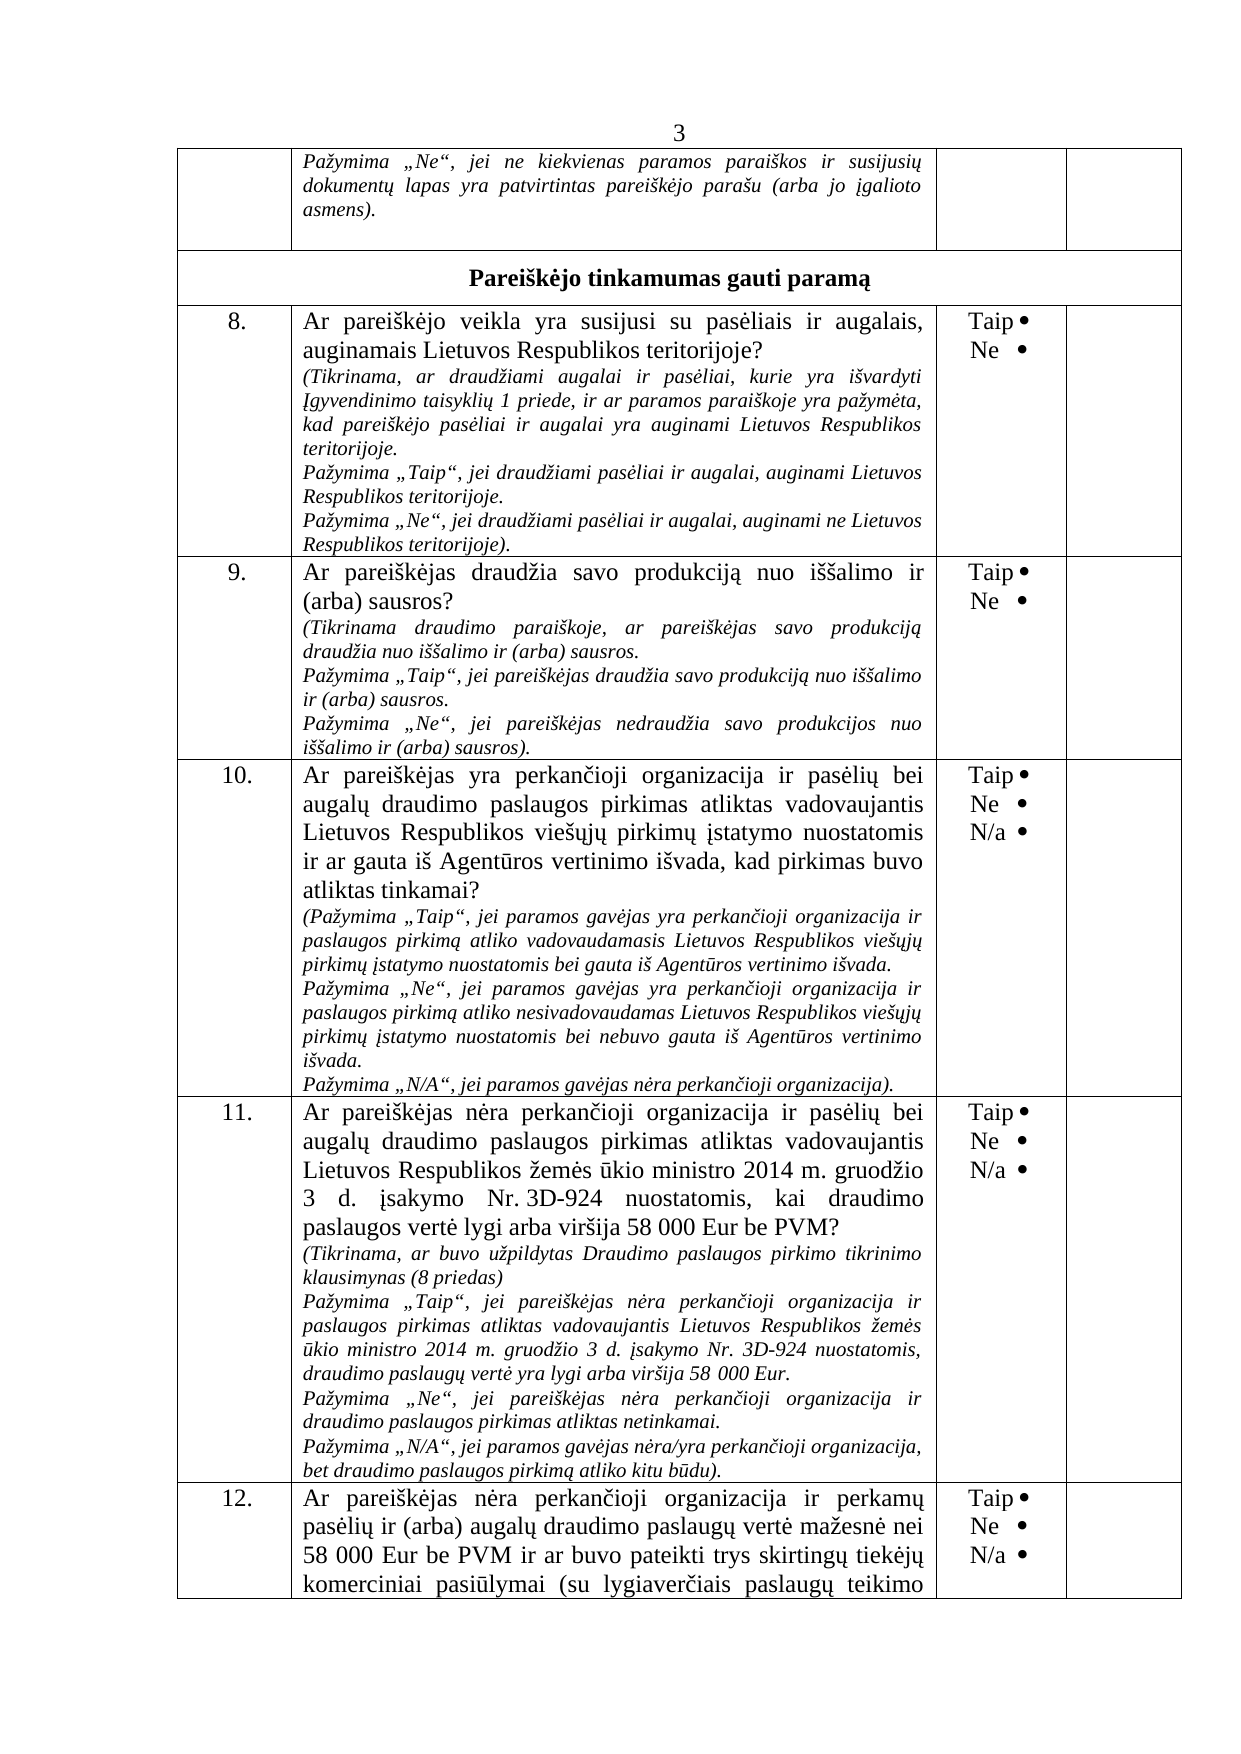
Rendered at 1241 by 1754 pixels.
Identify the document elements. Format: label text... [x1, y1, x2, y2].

table_cell 10. [178, 760, 291, 1096]
table_cell [1067, 760, 1181, 1096]
table_cell [1067, 1097, 1181, 1482]
table_cell Taip  Ne  N/a  [937, 1097, 1066, 1482]
table_cell [1067, 149, 1181, 249]
table_cell 8. [178, 306, 291, 556]
table_cell Ar pareiškėjas draudžia savo produkciją nuo iššalimo ir (arba) sausros? (Tikrinama draudimo paraiškoje, ar pareiškėjas savo produkciją draudžia nuo iššalimo ir (arba) sausros. Pažymima „Taip“, jei pareiškėjas draudžia savo produkciją nuo iššalimo ir (arba) sausros. Pažymima „Ne“, jei pareiškėjas nedraudžia savo produkcijos nuo iššalimo ir (arba) sausros). [292, 557, 936, 759]
table_cell Ar pareiškėjas nėra perkančioji organizacija ir pasėlių bei augalų draudimo paslaugos pirkimas atliktas vadovaujantis Lietuvos Respublikos žemės ūkio ministro 2014 m. gruodžio 3 d. įsakymo Nr. 3D-924 nuostatomis, kai draudimo paslaugos vertė lygi arba viršija 58 000 Eur be PVM? (Tikrinama, ar buvo užpildytas Draudimo paslaugos pirkimo tikrinimo klausimynas (8 priedas) Pažymima „Taip“, jei pareiškėjas nėra perkančioji organizacija ir paslaugos pirkimas atliktas vadovaujantis Lietuvos Respublikos žemės ūkio ministro 2014 m. gruodžio 3 d. įsakymo Nr. 3D-924 nuostatomis, draudimo paslaugų vertė yra lygi arba viršija 58 000 Eur. Pažymima „Ne“, jei pareiškėjas nėra perkančioji organizacija ir draudimo paslaugos pirkimas atliktas netinkamai. Pažymima „N/A“, jei paramos gavėjas nėra/yra perkančioji organizacija, bet draudimo paslaugos pirkimą atliko kitu būdu). [292, 1097, 936, 1482]
table_cell Taip  Ne  N/a  [937, 760, 1066, 1096]
table_cell [1067, 1483, 1181, 1598]
table_cell [1067, 306, 1181, 556]
table_cell [178, 149, 291, 249]
table_cell 12. [178, 1483, 291, 1598]
table_cell Taip  Ne  [937, 306, 1066, 556]
table_cell 9. [178, 557, 291, 759]
table_cell Taip  Ne  [937, 557, 1066, 759]
table_cell [937, 149, 1066, 249]
table_cell 11. [178, 1097, 291, 1482]
table_cell Taip  Ne  N/a  [937, 1483, 1066, 1598]
table_cell Ar pareiškėjo veikla yra susijusi su pasėliais ir augalais, auginamais Lietuvos Respublikos teritorijoje? (Tikrinama, ar draudžiami augalai ir pasėliai, kurie yra išvardyti Įgyvendinimo taisyklių 1 priede, ir ar paramos paraiškoje yra pažymėta, kad pareiškėjo pasėliai ir augalai yra auginami Lietuvos Respublikos teritorijoje. Pažymima „Taip“, jei draudžiami pasėliai ir augalai, auginami Lietuvos Respublikos teritorijoje. Pažymima „Ne“, jei draudžiami pasėliai ir augalai, auginami ne Lietuvos Respublikos teritorijoje). [292, 306, 936, 556]
table_cell Pareiškėjo tinkamumas gauti paramą [178, 251, 1181, 305]
table_cell Ar pareiškėjas yra perkančioji organizacija ir pasėlių bei augalų draudimo paslaugos pirkimas atliktas vadovaujantis Lietuvos Respublikos viešųjų pirkimų įstatymo nuostatomis ir ar gauta iš Agentūros vertinimo išvada, kad pirkimas buvo atliktas tinkamai? (Pažymima „Taip“, jei paramos gavėjas yra perkančioji organizacija ir paslaugos pirkimą atliko vadovaudamasis Lietuvos Respublikos viešųjų pirkimų įstatymo nuostatomis bei gauta iš Agentūros vertinimo išvada. Pažymima „Ne“, jei paramos gavėjas yra perkančioji organizacija ir paslaugos pirkimą atliko nesivadovaudamas Lietuvos Respublikos viešųjų pirkimų įstatymo nuostatomis bei nebuvo gauta iš Agentūros vertinimo išvada. Pažymima „N/A“, jei paramos gavėjas nėra perkančioji organizacija). [292, 760, 936, 1096]
table_cell Pažymima „Ne“, jei ne kiekvienas paramos paraiškos ir susijusių dokumentų lapas yra patvirtintas pareiškėjo parašu (arba jo įgalioto asmens). [292, 149, 936, 249]
table_cell [1067, 557, 1181, 759]
table_cell Ar pareiškėjas nėra perkančioji organizacija ir perkamų pasėlių ir (arba) augalų draudimo paslaugų vertė mažesnė nei 58 000 Eur be PVM ir ar buvo pateikti trys skirtingų tiekėjų komerciniai pasiūlymai (su lygiaverčiais paslaugų teikimo [292, 1483, 936, 1598]
